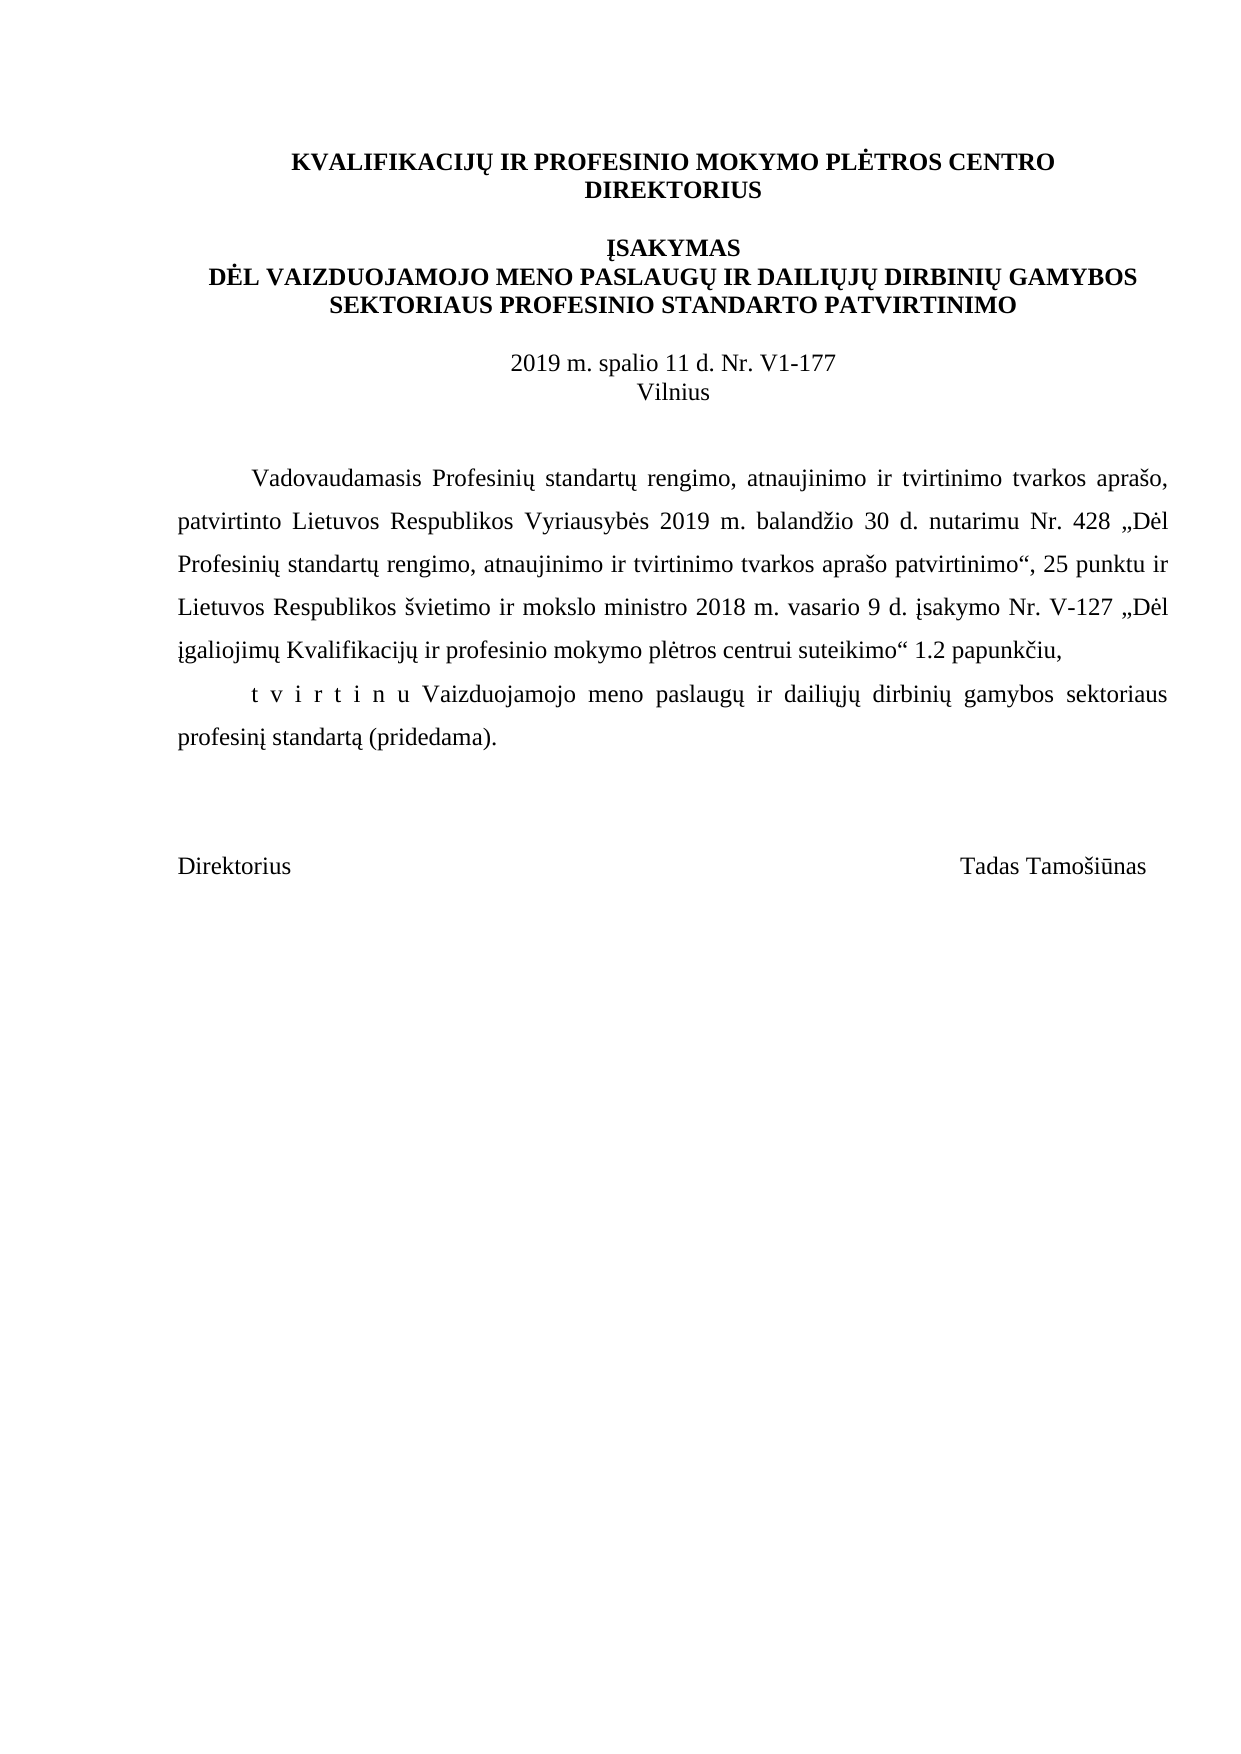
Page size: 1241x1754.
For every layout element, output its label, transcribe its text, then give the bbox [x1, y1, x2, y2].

text ĮSAKYMAS [177, 233, 1169, 262]
text Vilnius [177, 377, 1169, 406]
text KVALIFIKACIJŲ IR PROFESINIO MOKYMO PLĖTROS CENTRO [177, 147, 1169, 176]
text DĖL VAIZDUOJAMOJO MENO PASLAUGŲ IR DAILIŲJŲ DIRBINIŲ GAMYBOS SEKTORIAUS PROFESINIO STANDARTO PATVIRTINIMO [177, 262, 1169, 319]
text t v i r t i n u Vaizduojamojo meno paslaugų ir dailiųjų dirbinių gamybos sektoriaus profesinį standartą (pridedama). [177, 679, 1169, 751]
text Vadovaudamasis Profesinių standartų rengimo, atnaujinimo ir tvirtinimo tvarkos aprašo, patvirtinto Lietuvos Respublikos Vyriausybės 2019 m. balandžio 30 d. nutarimu Nr. 428 „Dėl Profesinių standartų rengimo, atnaujinimo ir tvirtinimo tvarkos aprašo patvirtinimo“, 25 punktu ir Lietuvos Respublikos švietimo ir mokslo ministro 2018 m. vasario 9 d. įsakymo Nr. V-127 „Dėl įgaliojimų Kvalifikacijų ir profesinio mokymo plėtros centrui suteikimo“ 1.2 papunkčiu, [177, 463, 1169, 664]
text DIREKTORIUS [177, 176, 1169, 204]
text Direktorius Tadas Tamošiūnas [177, 851, 1169, 880]
text 2019 m. spalio 11 d. Nr. V1-177 [177, 348, 1169, 377]
